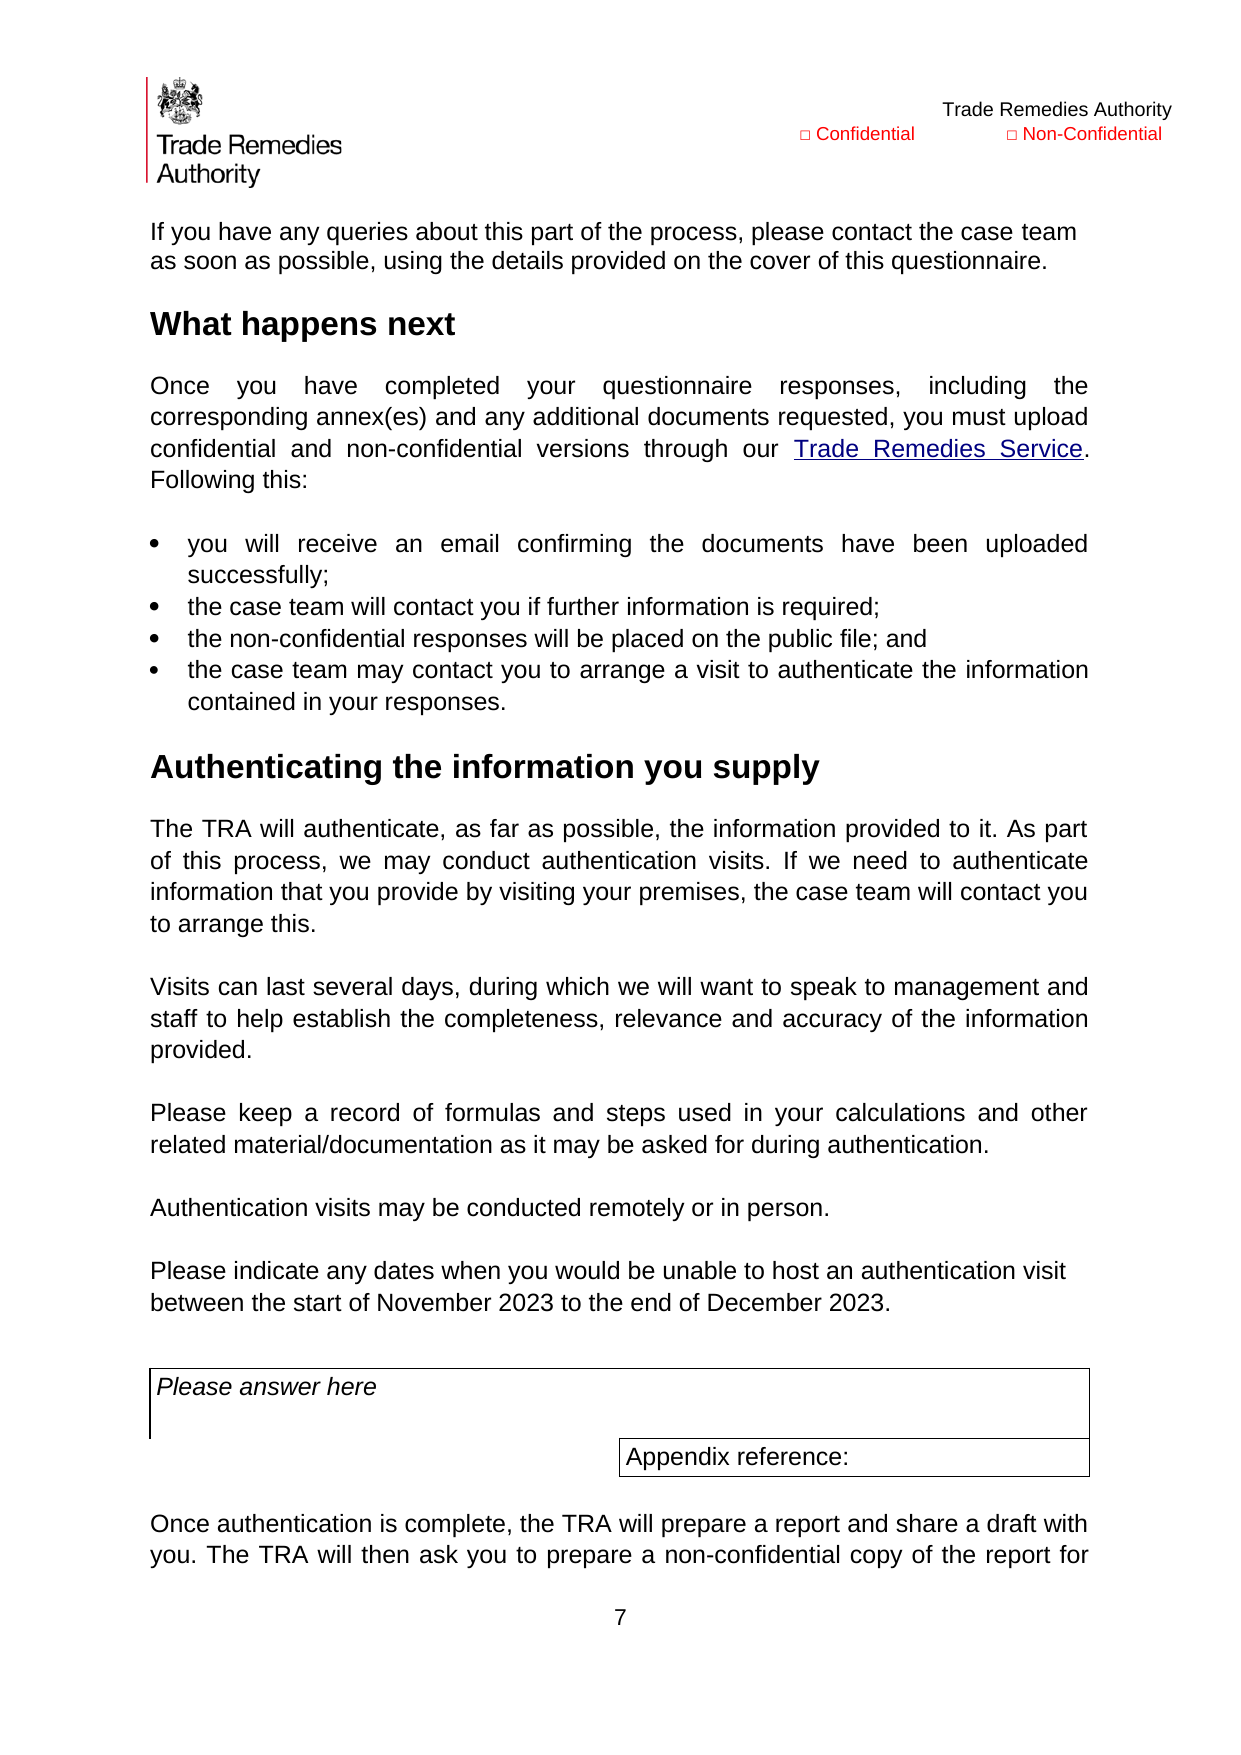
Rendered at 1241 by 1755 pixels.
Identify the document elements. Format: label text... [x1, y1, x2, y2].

subtitle Authenticating the information you supply [150, 747, 1090, 786]
text Once you have completed your questionnaire responses, including the corresponding annex(es) and any additional documents requested, you must upload confidential and non-confidential versions through our Trade Remedies Service. Following this: [150, 371, 1090, 494]
text Authentication visits may be conducted remotely or in person. [150, 1193, 1090, 1222]
list the case team will contact you if further information is required; [150, 592, 1090, 621]
table_cell Appendix reference: [620, 1439, 1089, 1476]
text The TRA will authenticate, as far as possible, the information provided to it. As part of this process, we may conduct authentication visits. If we need to authenticate information that you provide by visiting your premises, the case team will contact you to arrange this. [150, 814, 1090, 938]
list the case team may contact you to arrange a visit to authenticate the information contained in your responses. [150, 655, 1090, 716]
text Once authentication is complete, the TRA will prepare a report and share a draft with you. The TRA will then ask you to prepare a non-confidential copy of the report for [150, 1508, 1090, 1569]
subtitle What happens next [150, 304, 1090, 342]
text Visits can last several days, during which we will want to speak to management and staff to help establish the completeness, relevance and accuracy of the information provided. [150, 972, 1090, 1064]
table_header Please answer here [151, 1369, 1089, 1437]
text Please indicate any dates when you would be unable to host an authentication visit between the start of November 2023 to the end of December 2023. [150, 1256, 1090, 1316]
list you will receive an email confirming the documents have been uploaded successfully; [150, 529, 1090, 589]
list the non-confidential responses will be placed on the public file; and [150, 623, 1090, 652]
text If you have any queries about this part of the process, please contact the case team as soon as possible, using the details provided on the cover of this questionnaire. [150, 217, 1090, 275]
table_cell [150, 1439, 619, 1476]
text Please keep a record of formulas and steps used in your calculations and other related material/documentation as it may be asked for during authentication. [150, 1098, 1090, 1159]
